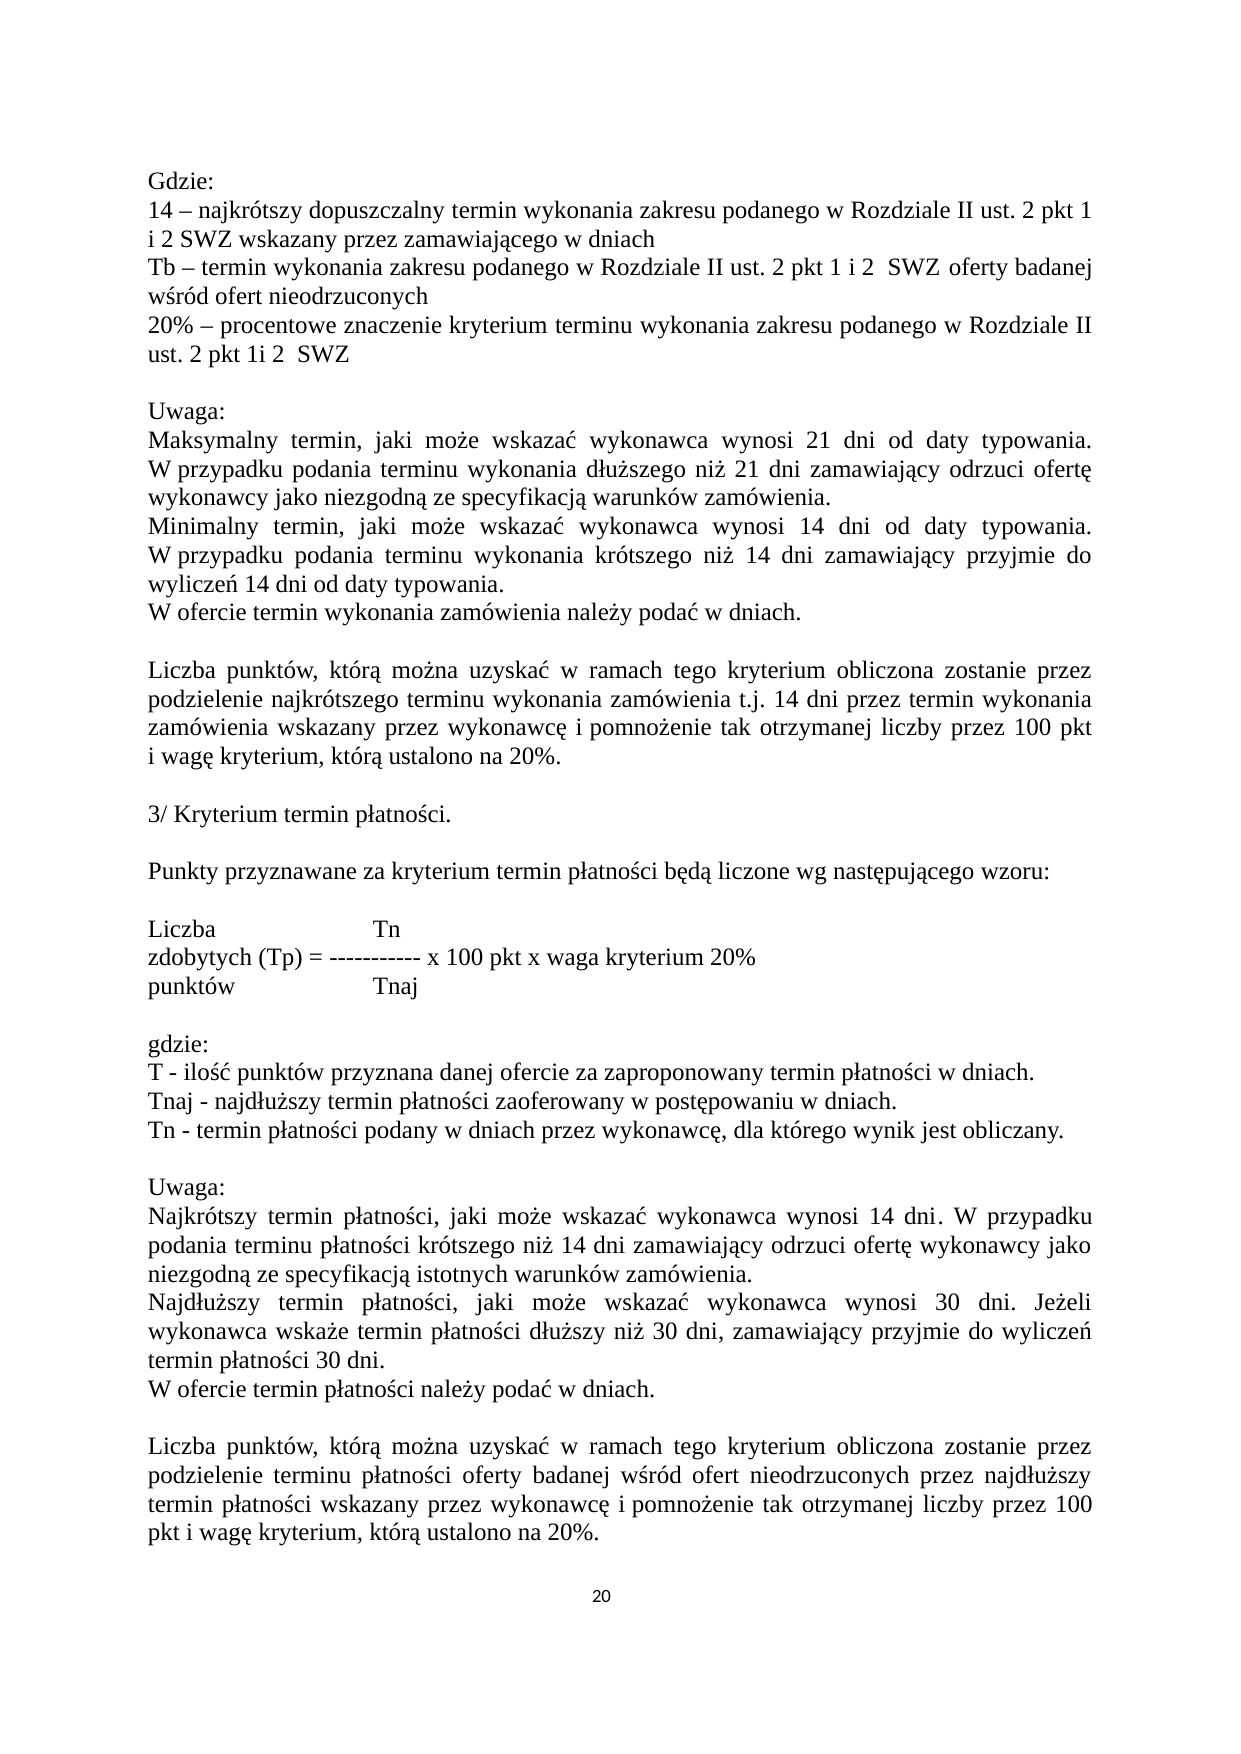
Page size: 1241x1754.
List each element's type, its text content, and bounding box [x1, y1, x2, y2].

text W ofercie termin płatności należy podać w dniach. [148, 1374, 1093, 1402]
text Najkrótszy termin płatności, jaki może wskazać wykonawca wynosi 14 dni. W przypadku podania terminu płatności krótszego niż 14 dni zamawiający odrzuci ofertę wykonawcy jako niezgodną ze specyfikacją istotnych warunków zamówienia. [148, 1201, 1093, 1287]
text zdobytych (Tp) = ----------- x 100 pkt x waga kryterium 20% [148, 942, 1093, 971]
text Liczba punktów, którą można uzyskać w ramach tego kryterium obliczona zostanie przez podzielenie najkrótszego terminu wykonania zamówienia t.j. 14 dni przez termin wykonania zamówienia wskazany przez wykonawcę i pomnożenie tak otrzymanej liczby przez 100 pkt i wagę kryterium, którą ustalono na 20%. [148, 655, 1093, 770]
text 20% – procentowe znaczenie kryterium terminu wykonania zakresu podanego w Rozdziale II ust. 2 pkt 1i 2 SWZ [148, 310, 1093, 367]
text 14 – najkrótszy dopuszczalny termin wykonania zakresu podanego w Rozdziale II ust. 2 pkt 1 i 2 SWZ wskazany przez zamawiającego w dniach [148, 195, 1093, 252]
text Tnaj - najdłuższy termin płatności zaoferowany w postępowaniu w dniach. [148, 1086, 1093, 1115]
text Tb – termin wykonania zakresu podanego w Rozdziale II ust. 2 pkt 1 i 2 SWZ oferty badanej wśród ofert nieodrzuconych [148, 252, 1093, 310]
text W ofercie termin wykonania zamówienia należy podać w dniach. [148, 597, 1093, 626]
text Liczba punktów, którą można uzyskać w ramach tego kryterium obliczona zostanie przez podzielenie terminu płatności oferty badanej wśród ofert nieodrzuconych przez najdłuższy termin płatności wskazany przez wykonawcę i pomnożenie tak otrzymanej liczby przez 100 pkt i wagę kryterium, którą ustalono na 20%. [148, 1431, 1093, 1546]
text Maksymalny termin, jaki może wskazać wykonawca wynosi 21 dni od daty typowania. W przypadku podania terminu wykonania dłuższego niż 21 dni zamawiający odrzuci ofertę wykonawcy jako niezgodną ze specyfikacją warunków zamówienia. [148, 425, 1093, 511]
text Uwaga: [148, 1172, 1093, 1201]
text Najdłuższy termin płatności, jaki może wskazać wykonawca wynosi 30 dni. Jeżeli wykonawca wskaże termin płatności dłuższy niż 30 dni, zamawiający przyjmie do wyliczeń termin płatności 30 dni. [148, 1287, 1093, 1374]
text Liczba Tn [148, 914, 1093, 942]
text Punkty przyznawane za kryterium termin płatności będą liczone wg następującego wzoru: [148, 856, 1093, 885]
text Minimalny termin, jaki może wskazać wykonawca wynosi 14 dni od daty typowania. W przypadku podania terminu wykonania krótszego niż 14 dni zamawiający przyjmie do wyliczeń 14 dni od daty typowania. [148, 511, 1093, 597]
text gdzie: [148, 1029, 1093, 1057]
text Gdzie: [148, 166, 1093, 195]
text T - ilość punktów przyznana danej ofercie za zaproponowany termin płatności w dniach. [148, 1057, 1093, 1086]
text punktów Tnaj [148, 971, 1093, 1000]
text Uwaga: [148, 396, 1093, 425]
text 3/ Kryterium termin płatności. [148, 799, 1093, 827]
text Tn - termin płatności podany w dniach przez wykonawcę, dla którego wynik jest obliczany. [148, 1115, 1093, 1144]
